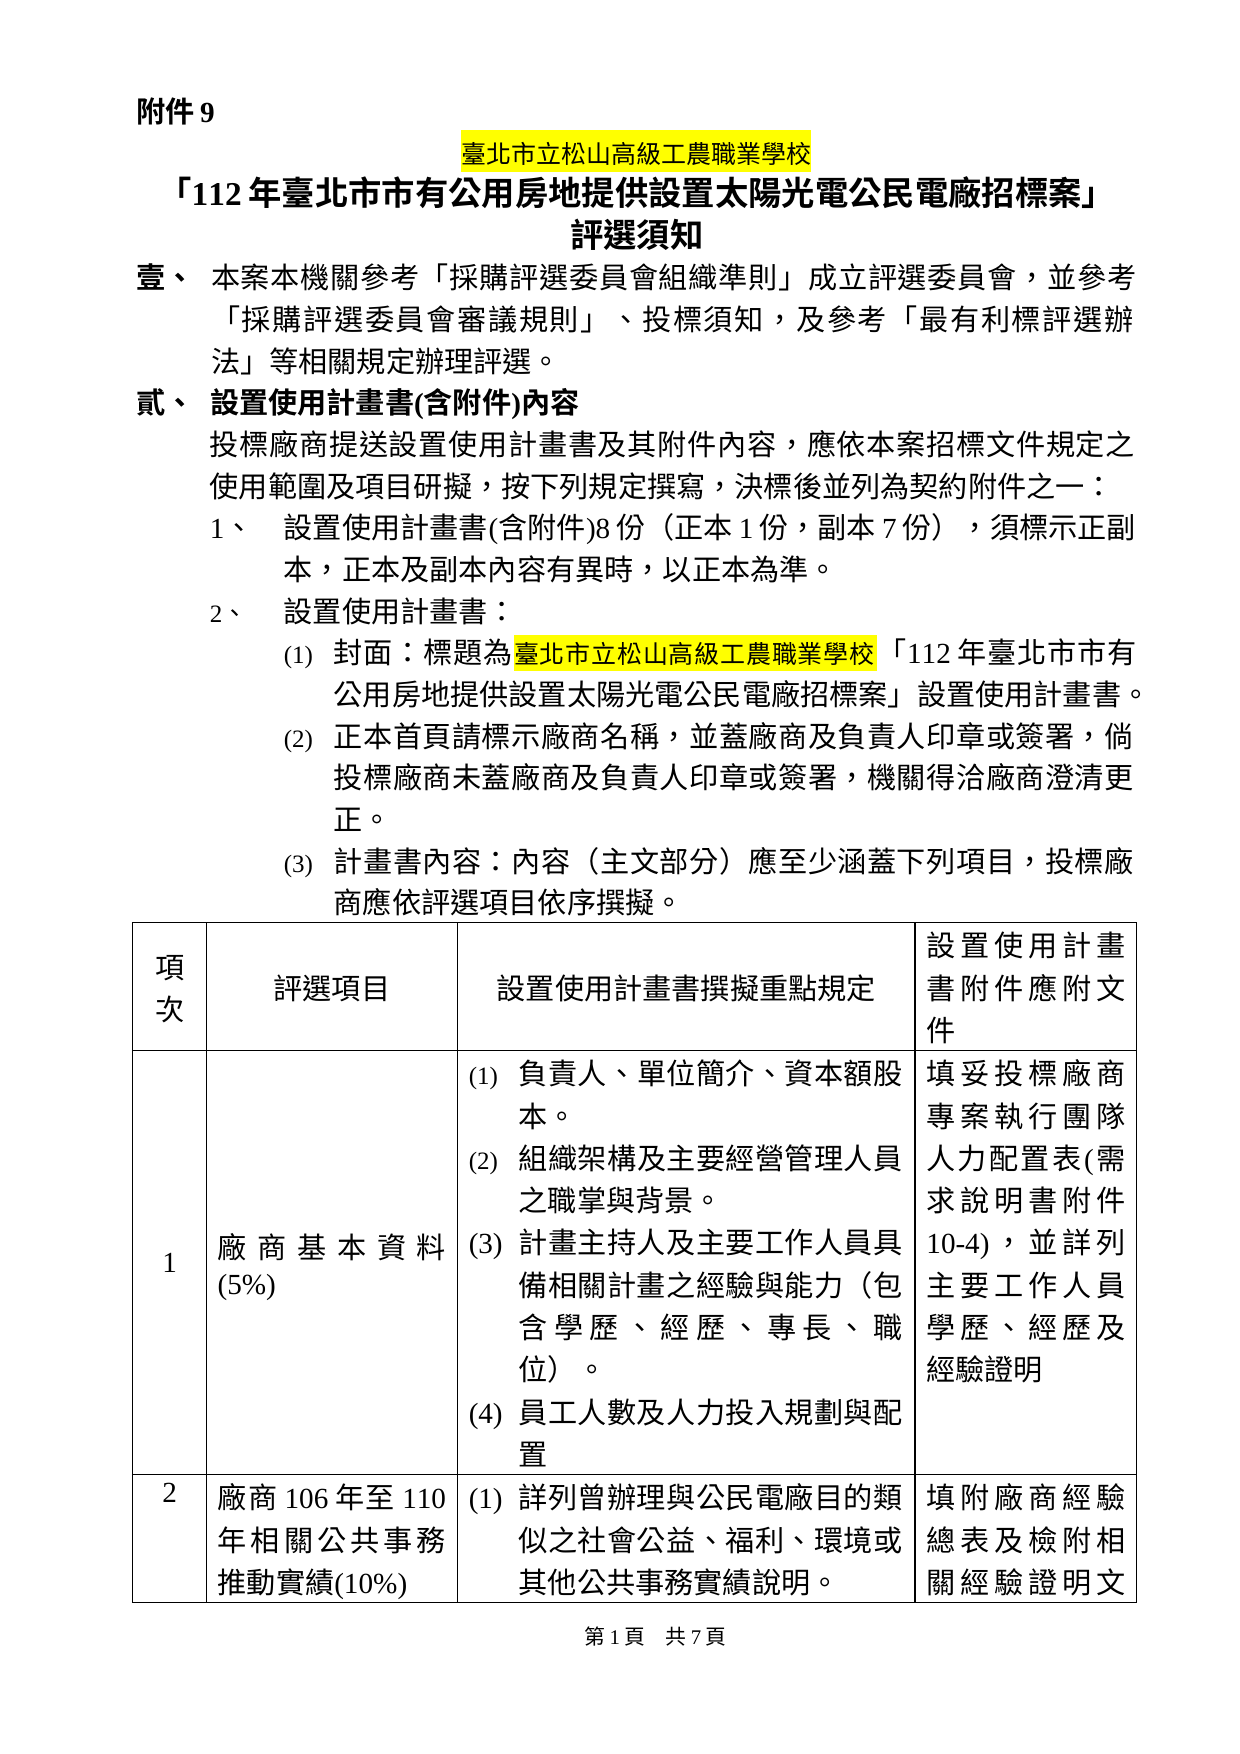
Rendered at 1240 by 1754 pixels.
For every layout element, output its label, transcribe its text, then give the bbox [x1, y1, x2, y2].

list 設置使用計畫書(含附件)內容 [136, 380, 1137, 422]
table_header 設置使用計畫書撰擬重點規定 [458, 923, 914, 1050]
text 評選須知 [136, 214, 1137, 255]
list 計畫書內容：內容（主文部分）應至少涵蓋下列項目，投標廠商應依評選項目依序撰擬。 [283, 839, 1137, 922]
text 投標廠商提送設置使用計畫書及其附件內容，應依本案招標文件規定之使用範圍及項目研擬，按下列規定撰寫，決標後並列為契約附件之一： [209, 422, 1137, 505]
list 封面：標題為臺北市立松山高級工農職業學校「112年臺北市市有公用房地提供設置太陽光電公民電廠招標案」設置使用計畫書。 [283, 630, 1137, 714]
table_header 評選項目 [207, 923, 457, 1050]
table_cell 填附廠商經驗總表及檢附相關經驗證明文 [916, 1475, 1136, 1602]
table_header 設置使用計畫書附件應附文件 [916, 923, 1136, 1050]
text 臺北市立松山高級工農職業學校 [136, 130, 1137, 172]
table_cell 填妥投標廠商專案執行團隊人力配置表(需求說明書附件10-4)，並詳列主要工作人員學歷、經歷及經驗證明 [916, 1051, 1136, 1474]
text 「112年臺北市市有公用房地提供設置太陽光電公民電廠招標案」 [136, 172, 1137, 214]
table_cell 1 [133, 1051, 206, 1474]
list 正本首頁請標示廠商名稱，並蓋廠商及負責人印章或簽署，倘投標廠商未蓋廠商及負責人印章或簽署，機關得洽廠商澄清更正。 [283, 714, 1137, 839]
list 設置使用計畫書： [209, 589, 1137, 630]
table_header 項次 [133, 923, 206, 1050]
table_cell 詳列曾辦理與公民電廠目的類似之社會公益、福利、環境或其他公共事務實績說明。 參與再生能源推動相關經驗及說明。 [458, 1475, 914, 1602]
table_cell 廠商基本資料(5%) [207, 1051, 457, 1474]
table_cell 負責人、單位簡介、資本額股本。 組織架構及主要經營管理人員之職掌與背景。 計畫主持人及主要工作人員具備相關計畫之經驗與能力（包含學歷、經歷、專長、職位）。 員工人數及人力投入規劃與配置 [458, 1051, 914, 1474]
list 設置使用計畫書(含附件)8份（正本1份，副本7份），須標示正副本，正本及副本內容有異時，以正本為準。 [209, 505, 1137, 589]
list 本案本機關參考「採購評選委員會組織準則」成立評選委員會，並參考「採購評選委員會審議規則」、投標須知，及參考「最有利標評選辦法」等相關規定辦理評選。 [136, 255, 1137, 380]
text 附件9 [136, 89, 1137, 130]
table_cell 廠商106年至110年相關公共事務推動實績(10%) [207, 1475, 457, 1602]
table_cell 2 [133, 1475, 206, 1602]
